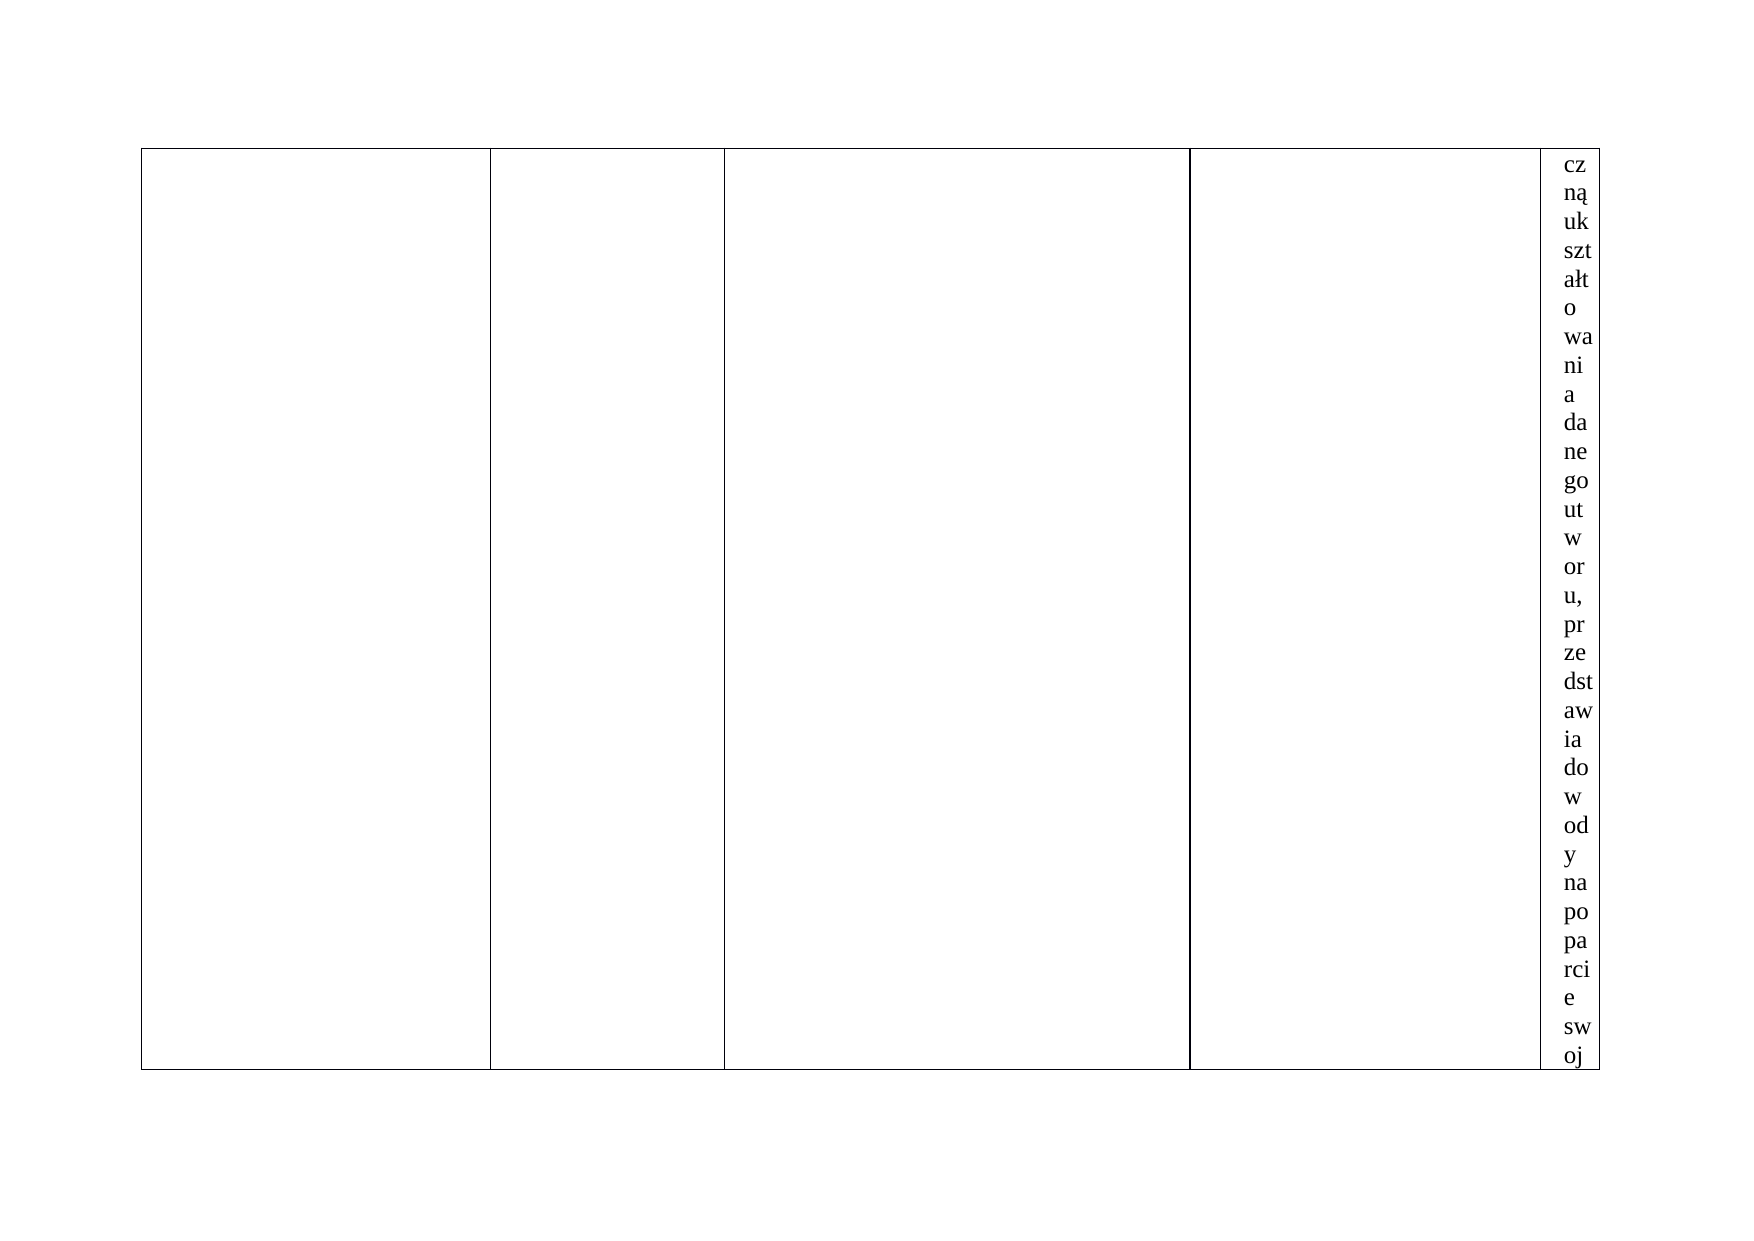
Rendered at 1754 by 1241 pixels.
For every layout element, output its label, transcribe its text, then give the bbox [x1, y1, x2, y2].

table_cell rozumie podstawy podziału literatury na epoki: starożytność, średniowiecze, renesans, barok, oświecenie, romantyzm, pozytywizm; wymienia epoki literackie w porządku chronologicznym od starożytności do pozytywizmu; sytuuje utwory literackie w poszczególnych okresach, w szczególności w romantyzmie i w pozytywizmie; rozpoznaje konwencje literackie: realistyczną, fantastyczną, symboliczną; poprawnie rozróżnia podstawowe gatunki epickie, liryczne, dramatyczne i częściowo gatunki synkretyczne, w tym: gatunki poznane w szkole podstawowej oraz odę, sonet, dramat romantyczny, powieść realistyczną, powieść naturalistyczną, powieść o tematyce współczesnej, lament; rozpoznaje w tekście literackim środki wyrazu artystycznego poznane w szkole podstawowej oraz środki znaczeniowe (np. peryfrazę), leksykalne (np. frazeologizmy), składniowe (np. powtórzenie, wyliczenie), wersyfikacyjne (np. przerzutnię); próbuje określić ich funkcje w utworze literackim; interpretuje treści alegoryczne i symboliczne utworu literackiego; rozpoznaje w tekstach literackich: ironię, komizm, tragizm, humor, patos; rozumie pojęcie groteski i potrafi wymienić jej cechy; rozpoznaje ją w tekstach omawianych epok; wykazuje się znajomością i zrozumieniem treści utworów wskazanych w podstawie programowej jako lektury obowiązkowe dla zakresu podstawowego (Adam Mickiewicz, Oda do młodości; wybrane ballady, w tym Romantyczność; wybrane sonety z cyklu Sonety krymskie oraz inne wiersze; Konrad Wallenrod; Dziady cz. III; Juliusz Słowacki, Kordian, wybrane wiersze, w tym Grób Agamemnona (fragmenty), Testament mój; Zygmunt Krasiński, Nie-Boska komedia; Cyprian Norwid, wybrane wiersze; Bolesław Prus, Lalka, Z legend dawnego Egiptu; Eliza Orzeszkowa, Gloria victis; Henryk Sienkiewicz, Potop; Adam Asnyk, wybór wierszy; Fiodor Dostojewski, Zbrodnia i kara); rozpoznaje tematykę i problematykę omawianych tekstów oraz jej związek z programami i ideami epoki literackiej; rozpoznaje sposoby kreowania w utworze literackim: świata przedstawionego (fabuły, bohaterów, akcji, wątków, motywów), narracji, sytuacji lirycznej; podejmuje próbę ich interpretacji i wartościowania; rozumie pojęcie motywu literackiego i toposu, rozpoznaje podstawowe motywy i toposy: sen, ojczyzna, artysta – wieszcz, cierpienie, samotność, bunt, rewolucja, wolność, miłość, podróż, młodość, prometeizm; praca, miasto, przyroda, pieniądz, rola kobiety, mogiła, heroizm, jednostka a społeczeństwo, spór pokoleniowy; potrafi odwołać się do wiedzy o tekstach poznanych w szkole podstawowej, w tym: Dziadów cz. II oraz Pana Tadeusza Adama Mickiewicza, Zemsty Aleksandra Fredry, Balladyny Juliusza Słowackiego; porównuje utwory literackie lub ich fragmenty, dostrzega kontynuacje i nawiązania w porównywanych utworach; przedstawia propozycję odczytania utworu na poziomie dosłownym; wykorzystuje w interpretacji utworów literackich kontekst historycznoliteracki, biograficzny, kulturowy; rozpoznaje obecne w utworach literackich wartości uniwersalne, np. dobro, piękno, miłość, prawda, wolność, odwaga, altruizm, odpowiedzialność, tolerancja; i narodowe, np. tradycja, patriotyzm. [491, 149, 724, 1069]
table_cell rozumie podział literatury na epoki i procesy z tym związane; wymienia epoki literackie w porządku chronologicznym od starożytności do pozytywizmu; sytuuje utwory literackie w poszczególnych okresach, w szczególności w preromantyzmie, romantyzmie i w pozytywizmie oraz w pozostałych (dotyczy nawiązań i kontekstów); właściwie rozpoznaje konwencje literackie i precyzyjnie określa ich cechy w utworach (realistyczną, fantastyczną, symboliczną, groteskową, naturalistyczną i mimetyczną); rozumie pojęcie genologii; rozróżnia gatunki epickie, liryczne, dramatyczne i synkretyczne, w tym: gatunki poznane w szkole podstawowej oraz odę, sonet i jego rodzaje, dramat romantyczny, powieść poetycką, powieść gotycką, powieść grozy, powieść epistolarną, hymn, testament poetycki, powieść realistyczną, powieść naturalistyczną, powieść historyczną, powieść o tematyce współczesnej, lament; wymienia cechy gatunkowe; trafnie rozpoznaje w tekście literackim środki wyrazu artystycznego poznane w szkole podstawowej oraz środki znaczeniowe: oksymoron, peryfrazę, eufonię, hiperbolę; leksykalne, w tym frazeologizmy; składniowe: antytezę, paralelizm, wyliczenie, epiforę, elipsę; wersyfikacyjne, w tym przerzutnię; określa ich funkcje (np.: ożywienie obrazu poetyckiego); wie, co jest dominantą stylistyczną ukształtowania danego utworu; samodzielnie i wnikliwie interpretuje treści alegoryczne i symboliczne utworu literackiego; rozpoznaje w tekstach literackich: ironię i autoironię, komizm, tragizm, humor, patos; określa ich funkcje w tekście i rozumie wartościujący charakter; omawia użycie ironii; rozumie pojęcie groteski i potrafi wymienić jej cechy; rozpoznaje ją w tekstach omawianych epok oraz w tekstach będących nawiązaniami; określa jej artystyczny i wartościujący charakter; wykazuje się znajomością i zrozumieniem treści utworów wskazanych w podstawie programowej jako lektury obowiązkowe dla zakresu podstawowego (Adam Mickiewicz, Oda do młodości; wybrane ballady, w tym Romantyczność; wybrane sonety z cyklu Sonety krymskie oraz inne wiersze; Konrad Wallenrod; Dziady cz. III; Juliusz Słowacki; Kordian, wybrane wiersze, w tym Grób Agamemnona (fragmenty), Testament mój; Zygmunt Krasiński, Nie-Boska komedia; Cyprian Norwid, wybrane wiersze; Bolesław Prus, Lalka, Z legend dawnego Egiptu; Eliza Orzeszkowa, Gloria victis; Henryk Sienkiewicz, Potop; Adam Asnyk, wybór wierszy; Fiodor Dostojewski, Zbrodnia i kara); rozpoznaje tematykę i problematykę omawianych tekstów oraz jej związek z programami i ideami epoki literackiej; zjawiskami społecznymi, historycznymi, egzystencjalnymi i estetycznymi (np. gotycyzm, ludowość, orientalizm, szekspiryzm, historyzm, determinizm dziejowy; irracjonalizm, spirytualizm, mistycyzm, metafizyka, indywidualizm; koncepcja ratowania ojczyzny; panteizm, prowidencjalizm, werteromania, frenezja romantyczna; realizm, naturalizm, empiryzm, utylitaryzm, scjentyzm, organicyzm, ewolucjonizm, marksizm, egalitaryzm; zmiany cywilizacyjne, asymilacja Żydów, emancypacja kobiet, praca organiczna, praca u podstaw) i poddaje ją refleksji; rozpoznaje sposoby kreowania w utworze literackim: świata przedstawionego (fabuły, bohaterów, akcji, wątków, motywów), narracji, sytuacji lirycznej; interpretuje je i wartościuje (np.: werteryzm, bohater werteryczny, bajronizm, bohater bajroniczny, faustyzm, bohater faustyczny; kostium historyczny); definiuje nowy typ bohatera; wskazuje podobieństwa i różnice w kreacji bohatera romantycznego, udowadnia jego złożoną osobowość i rozdarcie wewnętrzne; rozumie pojęcie motywu literackiego i toposu, rozpoznaje motywy i toposy (np. sen, ojczyzna, artysta – wieszcz, cierpienie, samotność, bunt, rewolucja, wolność, miłość, podróż, młodość, prometeizm, zbrodnia, okrucieństwo, obłęd, szaleństwo, strach, groza, grób, psychomachia, metamorfoza; motywy akwatyczne, nostalgia; topos homo viator, walka; praca, miasto, przyroda, pieniądz, rola kobiety, mogiła, heroizm, jednostka a połeczeństwo, spór pokoleniowy) oraz dostrzega żywotność motywów biblijnych i antycznych w utworach literackich; określa ich rolę w tworzeniu znaczeń uniwersalnych; w interpretacji utworów literackich często i poprawnie odwołuje się do tekstów poznanych w szkole podstawowej, w tym: Dziadów cz. II oraz Pana Tadeusza Adama Mickiewicza, Zemsty Aleksandra Fredry, Balladyny Juliusza Słowackiego; konstruktywnie porównuje utwory literackie lub ich fragmenty, dostrzega kontynuacje i nawiązania w porównywanych utworach, określa cechy wspólne i różne; przedstawia własną, oryginalną i rzeczową propozycję interpretacji utworu, wskazuje w tekście miejsca, które mogą stanowić argumenty na poparcie jego propozycji interpretacyjnej; odwołuje się do własnych doświadczeń i obserwacji oraz wybranych tekstów kultury; wykorzystuje w interpretacji utworów literackich potrzebne konteksty, szczególnie kontekst historycznoliteracki, historyczny, polityczny, kulturowy, filozoficzny, biograficzny, mitologiczny, biblijny, egzystencjalny i inne; trafnie rozpoznaje obecne w utworach literackich wartości uniwersalne (prawda, dobro, miłość, wolność, odwaga, altruizm, piękno, tolerancja, odpowiedzialność) i narodowe (symbole narodowe, tradycja narodowa, patriotyzm, tożsamość); określa dokładnie ich rolę i związek z problematyką utworu oraz znaczenie dla budowania własnego systemu wartości. [1191, 149, 1540, 1069]
table_cell rozumie podstawy podziału literatury na epoki; wymienia epoki literackie w porządku chronologicznym od starożytności do pozytywizmu; z pomocą nauczyciela sytuuje utwory literackie w poszczególnych okresach, w szczególności w romantyzmie i w pozytywizmie; na ogół trafnie rozpoznaje konwencje literackie: realistyczną i fantastyczną; rozróżnia podstawowe gatunki epickie, liryczne, dramatyczne i częściowo gatunki synkretyczne, w tym: gatunki poznane w szkole podstawowej oraz odę, dramat romantyczny, powieść realistyczną, powieść naturalistyczną, powieść historyczną, powieść o tematyce współczesnej, lament; rozpoznaje w tekście literackim środki wyrazu artystycznego poznane w szkole podstawowej oraz niektóre środki znaczeniowe, leksykalne (np. frazeologizmy), składniowe (np. wyliczenie), i wersyfikacyjne (np. przerzutnię); przy pomocy nauczyciela interpretuje treści alegoryczne i symboliczne utworu literackiego; na ogół trafnie rozpoznaje w tekstach literackich: komizm, humor, tragizm, patos; na poziomie ogólnym rozumie pojęcie groteski; zna i przy pomocy nauczyciela rozumie treść utworów wskazanych w podstawie programowej jako lektury obowiązkowe dla zakresu podstawowego (Adam Mickiewicz, Oda do młodości; wybrane ballady, w tym Romantyczność; wybrane sonety z cyklu Sonety krymskie oraz inne wiersze; Konrad Wallenrod; Dziady cz. III; Juliusz Słowacki, Kordian, wybrane wiersze, w tym Grób Agamemnona (fragmenty), Testament mój; Zygmunt Krasiński, Nie-Boska komedia; Cyprian Norwid, wybrane wiersze; Bolesław Prus, Lalka, Z legend dawnego Egiptu; Eliza Orzeszkowa, Gloria victis; Henryk Sienkiewicz, Potop; Adam Asnyk, wybór wierszy; Fiodor Dostojewski, Zbrodnia i kara); na poziomie ogólnym rozpoznaje tematykę i problematykę omawianych tekstów romantycznych i pozytywistycznych; na poziomie ogólnym i przy pomocy nauczyciela rozpoznaje sposoby kreowania w utworze literackim: świata przedstawionego (fabuły, bohaterów, akcji, wątków, motywów), narracji, sytuacji lirycznej; rozumie pojęcie motywu literackiego i toposu, rozpoznaje podstawowe motywy i toposy, np. ojczyzna, artysta – wieszcz, cierpienie, miłość; z pomocą nauczyciela odwołuje się do wybranych tekstów poznanych w szkole podstawowej, w tym: Dziadów cz. II oraz Pana Tadeusza Adama Mickiewicza, Zemsty Aleksandra Fredry, Balladyny Juliusza Słowackiego; podejmuje próbę porównywania utworów literackich lub ich fragmentów; przedstawia z pomocą nauczyciela propozycję odczytania utworu na poziomie dosłownym; z pomocą nauczyciela wykorzystuje w interpretacji utworów literackich kontekst historycznoliteracki i biograficzny; rozpoznaje obecne w utworach literackich wybrane wartości uniwersalne, np. dobro, piękno, prawda, miłość; i narodowe, np. tradycja; [142, 149, 490, 1069]
table_cell rozumie podział literatury na epoki: starożytność, średniowiecze, renesans, barok, oświecenie, romantyzm, pozytywizm; wymienia epoki literackie w porządku chronologicznym od starożytności do pozytywizmu; sytuuje utwory literackie w poszczególnych okresach, w szczególności w preromantyzmie, romantyzmie i w pozytywizmie; rozpoznaje konwencje literackie i określa ich cechy w utworach (realistyczną, fantastyczną, symboliczną, groteskową, naturalistyczną, mimetyczną); rozumie pojęcie genologii; rozróżnia gatunki epickie, liryczne, dramatyczne i synkretyczne, w tym: gatunki poznane w szkole podstawowej oraz odę, sonet, dramat romantyczny, powieść poetycką, powieść gotycką, powieść grozy, powieść epistolarną, hymn, testament poetycki, powieść realistyczną, powieść naturalistyczną, powieść historyczną, powieść o tematyce współczesnej, lament; rozpoznaje w tekście literackim środki wyrazu artystycznego poznane w szkole podstawowej oraz środki znaczeniowe (np. peryfrazę, hiperbolę); leksykalne, w tym frazeologizmy; składniowe (anaforę, epiforę, paralelizm, wyliczenie); wersyfikacyjne (w tym przerzutnię); określa ich funkcje; interpretuje treści alegoryczne i symboliczne utworu literackiego; rozpoznaje w tekstach literackich: ironię i autoironię, komizm, tragizm, humor, patos; określa ich funkcje w tekście; rozumie ich wartościujący charakter; rozumie pojęcie groteski i potrafi wymienić jej cechy; rozpoznaje ją w tekstach omawianych epok (np. w balladzie Rybka Adama Mickiewicza) oraz w tekstach będących nawiązaniami; wykazuje się znajomością i zrozumieniem treści utworów wskazanych w podstawie programowej jako lektury obowiązkowe dla zakresu podstawowego (Adam Mickiewicz, Oda do młodości; wybrane ballady, w tym Romantyczność; wybrane sonety z cyklu Sonety krymskie oraz inne wiersze; Konrad Wallenrod; Dziady cz. III; Juliusz Słowacki, Kordian, wybrane wiersze, w tym Grób Agamemnona (fragmenty), Testament mój; Zygmunt Krasiński, Nie-Boska komedia; Cyprian Norwid, wybrane wiersze; Bolesław Prus, Lalka, Z legend dawnego Egiptu; Eliza Orzeszkowa, Gloria victis; Henryk Sienkiewicz, Potop; Adam Asnyk, wybór wierszy; Fiodor Dostojewski, Zbrodnia i kara); rozpoznaje tematykę i problematykę omawianych tekstów oraz jej związek z programami i ideami epoki literackiej; zjawiskami społecznymi, historycznymi, egzystencjalnymi i estetycznymi (np. gotycyzm, ludowość, orientalizm, szekspiryzm, historyzm, determinizm dziejowy; irracjonalizm, spirytualizm, mistycyzm, metafizyka, indywidualizm; koncepcja ratowania ojczyzny; panteizm, prowidencjalizm, werteromania, frenezja romantyczna; realizm, naturalizm, empiryzm, utylitaryzm, scjentyzm, organicyzm, ewolucjonizm, marksizm, egalitaryzm; zmiany cywilizacyjne, asymilacja Żydów, emancypacja kobiet, praca organiczna, praca u podstaw) i poddaje ją refleksji; rozpoznaje sposoby kreowania w utworze literackim: świata przedstawionego (fabuły, bohaterów, akcji, wątków, motywów), narracji, sytuacji lirycznej; interpretuje je i wartościuje (np.: werteryzm, bohater werteryczny, bajronizm, bohater bajroniczny, faustyzm, bohater faustyczny; kostium historyczny); rozumie pojęcie motywu literackiego i toposu, rozpoznaje motywy i toposy (np. sen, ojczyzna, artysta – wieszcz, cierpienie, samotność, bunt, rewolucja, wolność, miłość, podróż, młodość, prometeizm, zbrodnia, okrucieństwo, obłęd, szaleństwo, strach, groza, grób, psychomachia; motywy akwatyczne; topos homo viator, praca, walka; miasto, przyroda, pieniądz, rola kobiety, mogiła, heroizm, jednostka a społeczeństwo, spór pokoleniowy) oraz dostrzega żywotność motywów biblijnych i antycznych w utworach literackich; określa ich rolę w tworzeniu znaczeń uniwersalnych; w interpretacji utworów literackich odwołuje się do tekstów poznanych w szkole podstawowej, w tym: Dziadów cz. II oraz Pana Tadeusza Adama Mickiewicza, Zemsty Aleksandra Fredry, Balladyny Juliusza Słowackiego; porównuje utwory literackie lub ich fragmenty, dostrzega kontynuacje i nawiązania w porównywanych utworach, określa cechy wspólne i różne; przedstawia propozycję interpretacji utworu, wskazuje w tekście miejsca, które mogą stanowić argumenty na poparcie jego propozycji interpretacyjnej; wykorzystuje w interpretacji utworów literackich potrzebne konteksty, szczególnie kontekst historycznoliteracki, historyczny, polityczny, kulturowy, filozoficzny, biograficzny, mitologiczny, biblijny, egzystencjalny; rozpoznaje obecne w utworach literackich wartości uniwersalne, np. prawda, dobro, piękno, miłość, wolność, odwaga, altruizm, tolerancja, odpowiedzialność; i narodowe, np.: symbole narodowe, tradycja narodowa, patriotyzm, tożsamość; określa ich rolę i związek z problematyką utworu oraz znaczenie dla budowania własnego systemu wartości. [725, 149, 1189, 1069]
